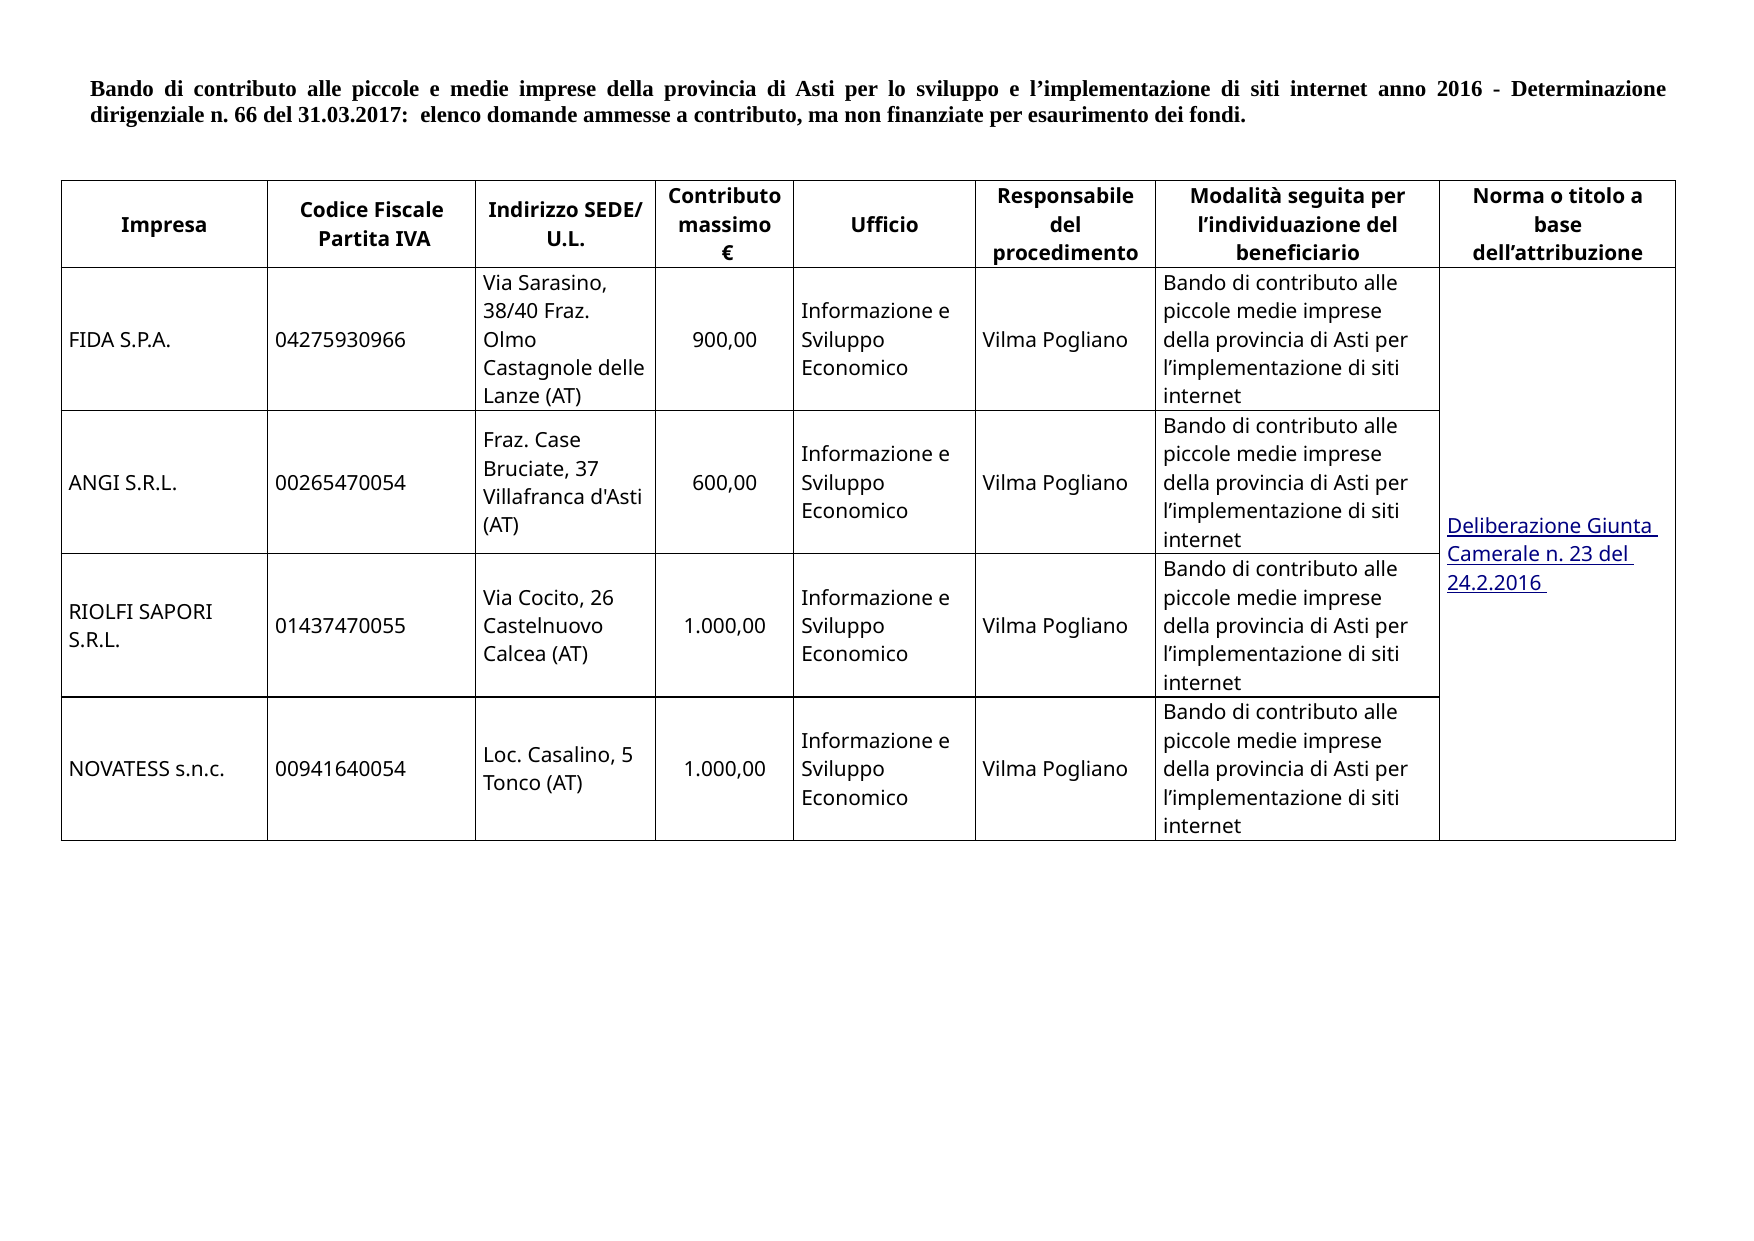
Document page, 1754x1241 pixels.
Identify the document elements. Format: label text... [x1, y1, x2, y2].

table_header Indirizzo SEDE/ U.L. [476, 181, 655, 267]
table_header Contributo massimo € [656, 181, 793, 267]
table_cell Deliberazione Giunta Camerale n. 23 del 24.2.2016 [1440, 268, 1675, 840]
table_cell Vilma Pogliano [976, 698, 1155, 840]
table_cell Vilma Pogliano [976, 411, 1155, 553]
table_cell Bando di contributo alle piccole medie imprese della provincia di Asti per l’implementazione di siti internet [1156, 554, 1439, 696]
table_cell 900,00 [656, 268, 793, 410]
table_cell Via Sarasino, 38/40 Fraz. Olmo Castagnole delle Lanze (AT) [476, 268, 655, 410]
table_header Responsabile del procedimento [976, 181, 1155, 267]
table_header Impresa [62, 181, 267, 267]
table_cell Informazione e Sviluppo Economico [794, 554, 975, 696]
table_cell Informazione e Sviluppo Economico [794, 411, 975, 553]
table_cell ANGI S.R.L. [62, 411, 267, 553]
table_cell Bando di contributo alle piccole medie imprese della provincia di Asti per l’implementazione di siti internet [1156, 268, 1439, 410]
table_cell Informazione e Sviluppo Economico [794, 268, 975, 410]
table_cell 01437470055 [268, 554, 475, 696]
table_cell 04275930966 [268, 268, 475, 410]
table_cell Informazione e Sviluppo Economico [794, 698, 975, 840]
table_cell 00265470054 [268, 411, 475, 553]
table_cell 600,00 [656, 411, 793, 553]
table_header Codice Fiscale Partita IVA [268, 181, 475, 267]
table_cell Fraz. Case Bruciate, 37 Villafranca d'Asti (AT) [476, 411, 655, 553]
table_header Ufficio [794, 181, 975, 267]
table_cell FIDA S.P.A. [62, 268, 267, 410]
table_header Modalità seguita per l’individuazione del beneficiario [1156, 181, 1439, 267]
table_header Norma o titolo a base dell’attribuzione [1440, 181, 1675, 267]
table_cell Vilma Pogliano [976, 554, 1155, 696]
table_cell Bando di contributo alle piccole medie imprese della provincia di Asti per l’implementazione di siti internet [1156, 411, 1439, 553]
table_cell 1.000,00 [656, 554, 793, 696]
table_cell Loc. Casalino, 5 Tonco (AT) [476, 698, 655, 840]
table_cell NOVATESS s.n.c. [62, 698, 267, 840]
text Bando di contributo alle piccole e medie imprese della provincia di Asti per lo sviluppo e l’implementazione di siti internet anno 2016 - Determinazione dirigenziale n. 66 del 31.03.2017: elenco domande ammesse a contributo, ma non finanziate per esaurimento dei fondi. [90, 75, 1669, 128]
table_cell Via Cocito, 26 Castelnuovo Calcea (AT) [476, 554, 655, 696]
table_cell RIOLFI SAPORI S.R.L. [62, 554, 267, 696]
table_cell Vilma Pogliano [976, 268, 1155, 410]
table_cell 00941640054 [268, 698, 475, 840]
table_cell Bando di contributo alle piccole medie imprese della provincia di Asti per l’implementazione di siti internet [1156, 698, 1439, 840]
table_cell 1.000,00 [656, 698, 793, 840]
